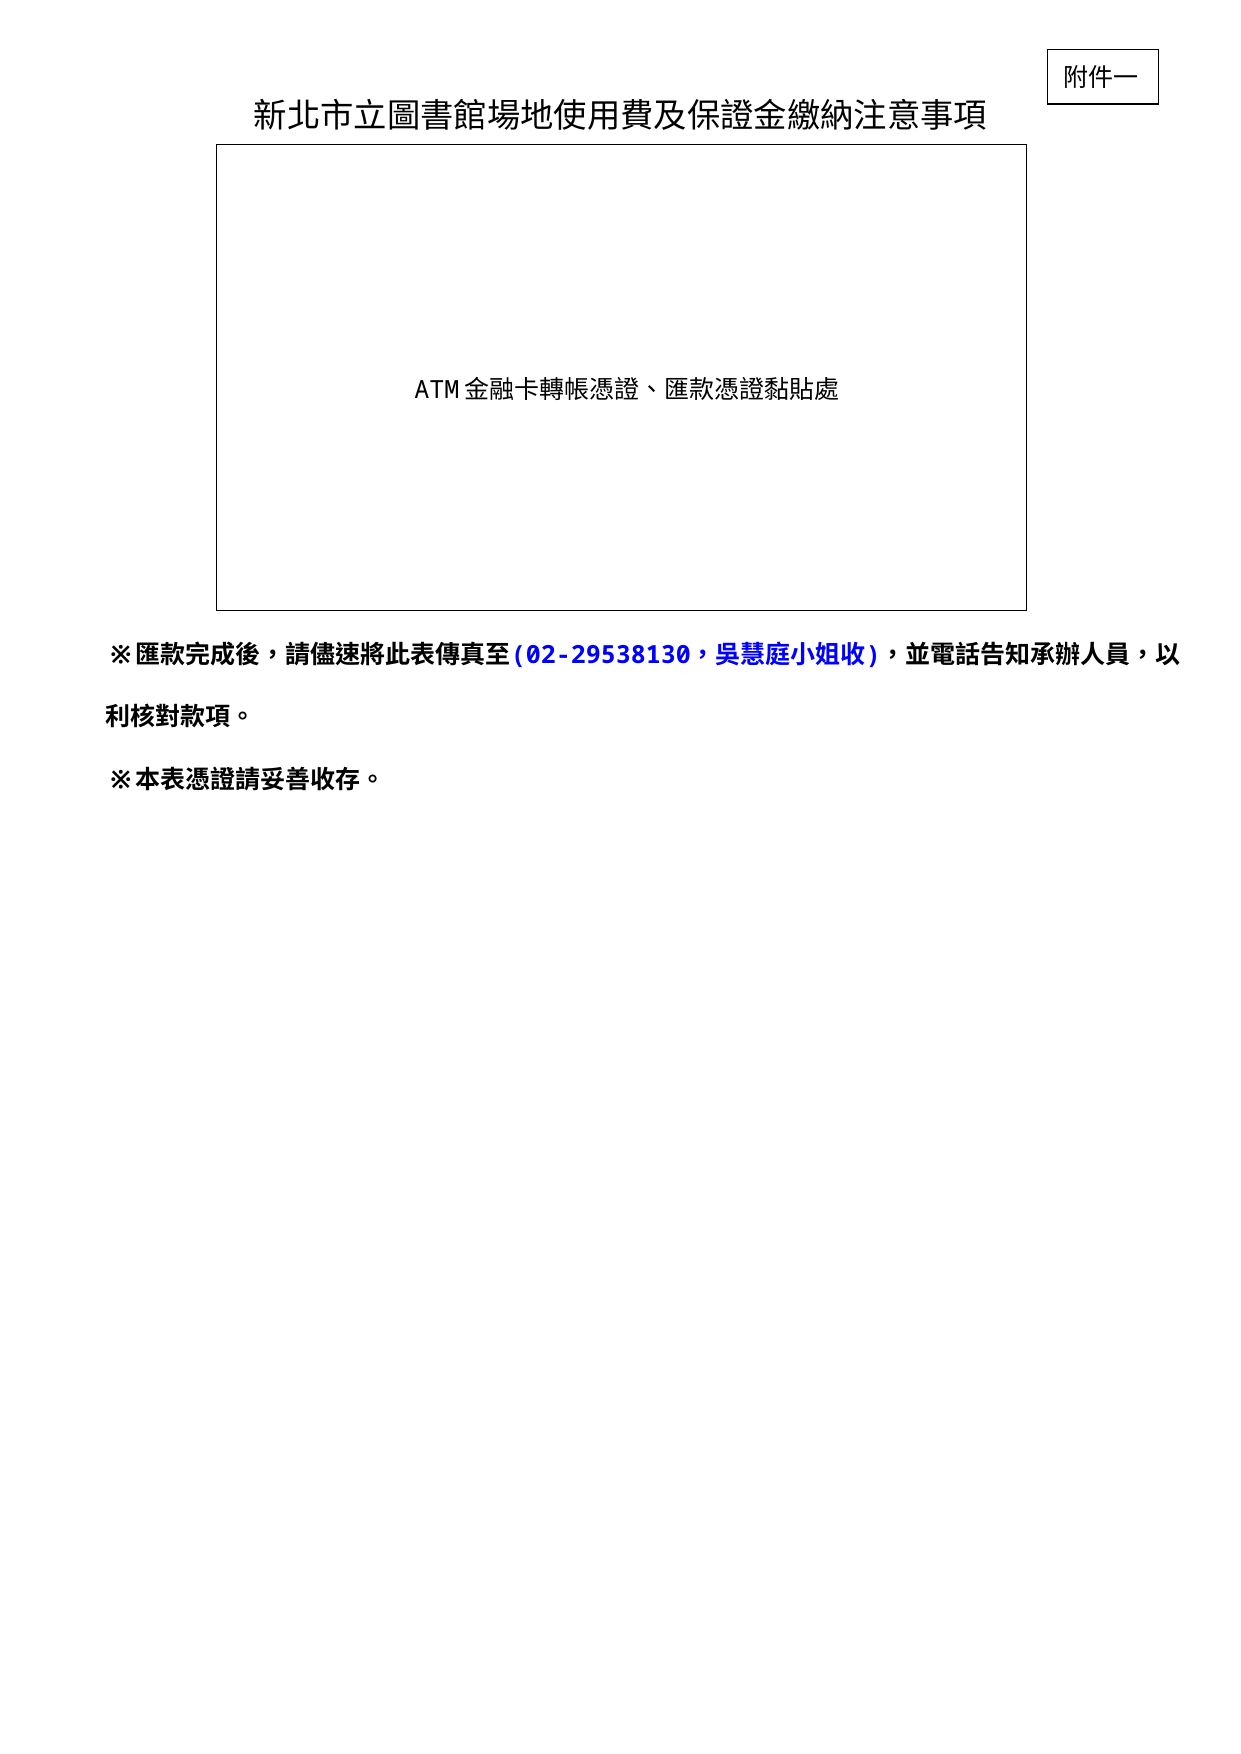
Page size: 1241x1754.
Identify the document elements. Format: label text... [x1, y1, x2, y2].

text ※匯款完成後，請儘速將此表傳真至(02-29538130，吳慧庭小姐收)，並電話告知承辦人員，以利核對款項。 [106, 611, 1181, 736]
table_header ATM金融卡轉帳憑證、匯款憑證黏貼處 [217, 145, 1026, 609]
text ※本表憑證請妥善收存。 [106, 736, 1181, 798]
